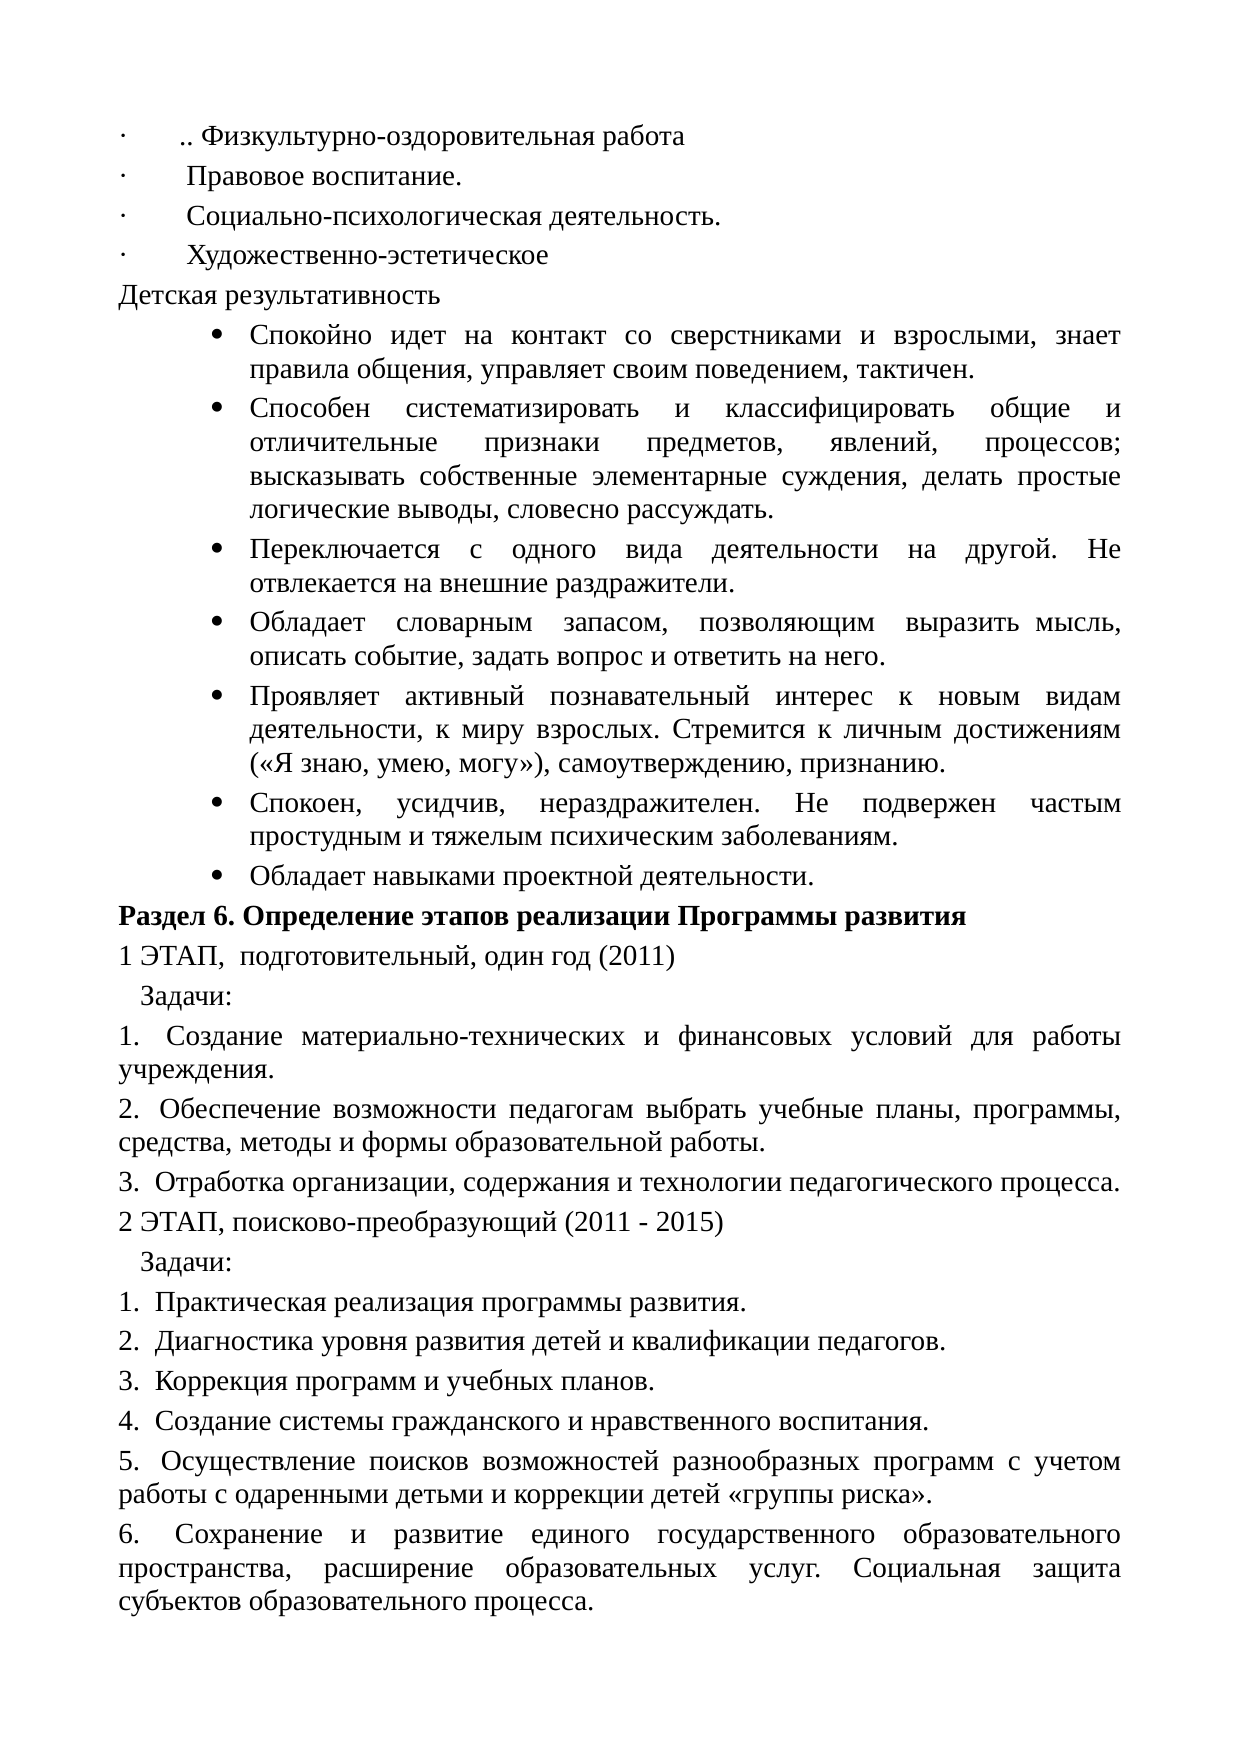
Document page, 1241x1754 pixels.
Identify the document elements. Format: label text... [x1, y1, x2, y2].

list Переключается с одного вида деятельности на другой. Не отвлекается на внешние раздражители. [212, 531, 1122, 598]
text Детская результативность [118, 277, 1122, 311]
text 2. Обеспечение возможности педагогам выбрать учебные планы, программы, средства, методы и формы образовательной работы. [118, 1091, 1122, 1158]
text 4. Создание системы гражданского и нравственного воспитания. [118, 1403, 1122, 1437]
text 1. Практическая реализация программы развития. [118, 1284, 1122, 1317]
list Спокойно идет на контакт со сверстниками и взрослыми, знает правила общения, управляет своим поведением, тактичен. [212, 317, 1122, 384]
text · .. Физкультурно-оздоровительная работа [118, 118, 1122, 152]
text 3. Коррекция программ и учебных планов. [118, 1363, 1122, 1397]
text Задачи: [118, 978, 1122, 1011]
text Задачи: [118, 1244, 1122, 1277]
text 1 ЭТАП, подготовительный, один год (2011) [118, 938, 1122, 972]
text · Художественно-эстетическое [118, 237, 1122, 271]
text 5. Осуществление поисков возможностей разнообразных программ с учетом работы с одаренными детьми и коррекции детей «группы риска». [118, 1443, 1122, 1510]
list Спокоен, усидчив, нераздражителен. Не подвержен частым простудным и тяжелым психическим заболеваниям. [212, 785, 1122, 852]
text 6. Сохранение и развитие единого государственного образовательного пространства, расширение образовательных услуг. Социальная защита субъектов образовательного процесса. [118, 1516, 1122, 1617]
list Обладает навыками проектной деятельности. [212, 858, 1122, 892]
text 1. Создание материально-технических и финансовых условий для работы учреждения. [118, 1018, 1122, 1085]
text 2 ЭТАП, поисково-преобразующий (2011 - 2015) [118, 1204, 1122, 1238]
text 3. Отработка организации, содержания и технологии педагогического процесса. [118, 1164, 1122, 1198]
text Раздел 6. Определение этапов реализации Программы развития [118, 898, 1122, 932]
text 2. Диагностика уровня развития детей и квалификации педагогов. [118, 1323, 1122, 1357]
list Обладает словарным запасом, позволяющим выразить мысль, описать событие, задать вопрос и ответить на него. [212, 604, 1122, 672]
list Проявляет активный познавательный интерес к новым видам деятельности, к миру взрослых. Стремится к личным достижениям («Я знаю, умею, могу»), самоутверждению, признанию. [212, 678, 1122, 779]
text · Социально-психологическая деятельность. [118, 198, 1122, 231]
list Способен систематизировать и классифицировать общие и отличительные признаки предметов, явлений, процессов; высказывать собственные элементарные суждения, делать простые логические выводы, словесно рассуждать. [212, 391, 1122, 525]
text · Правовое воспитание. [118, 158, 1122, 191]
